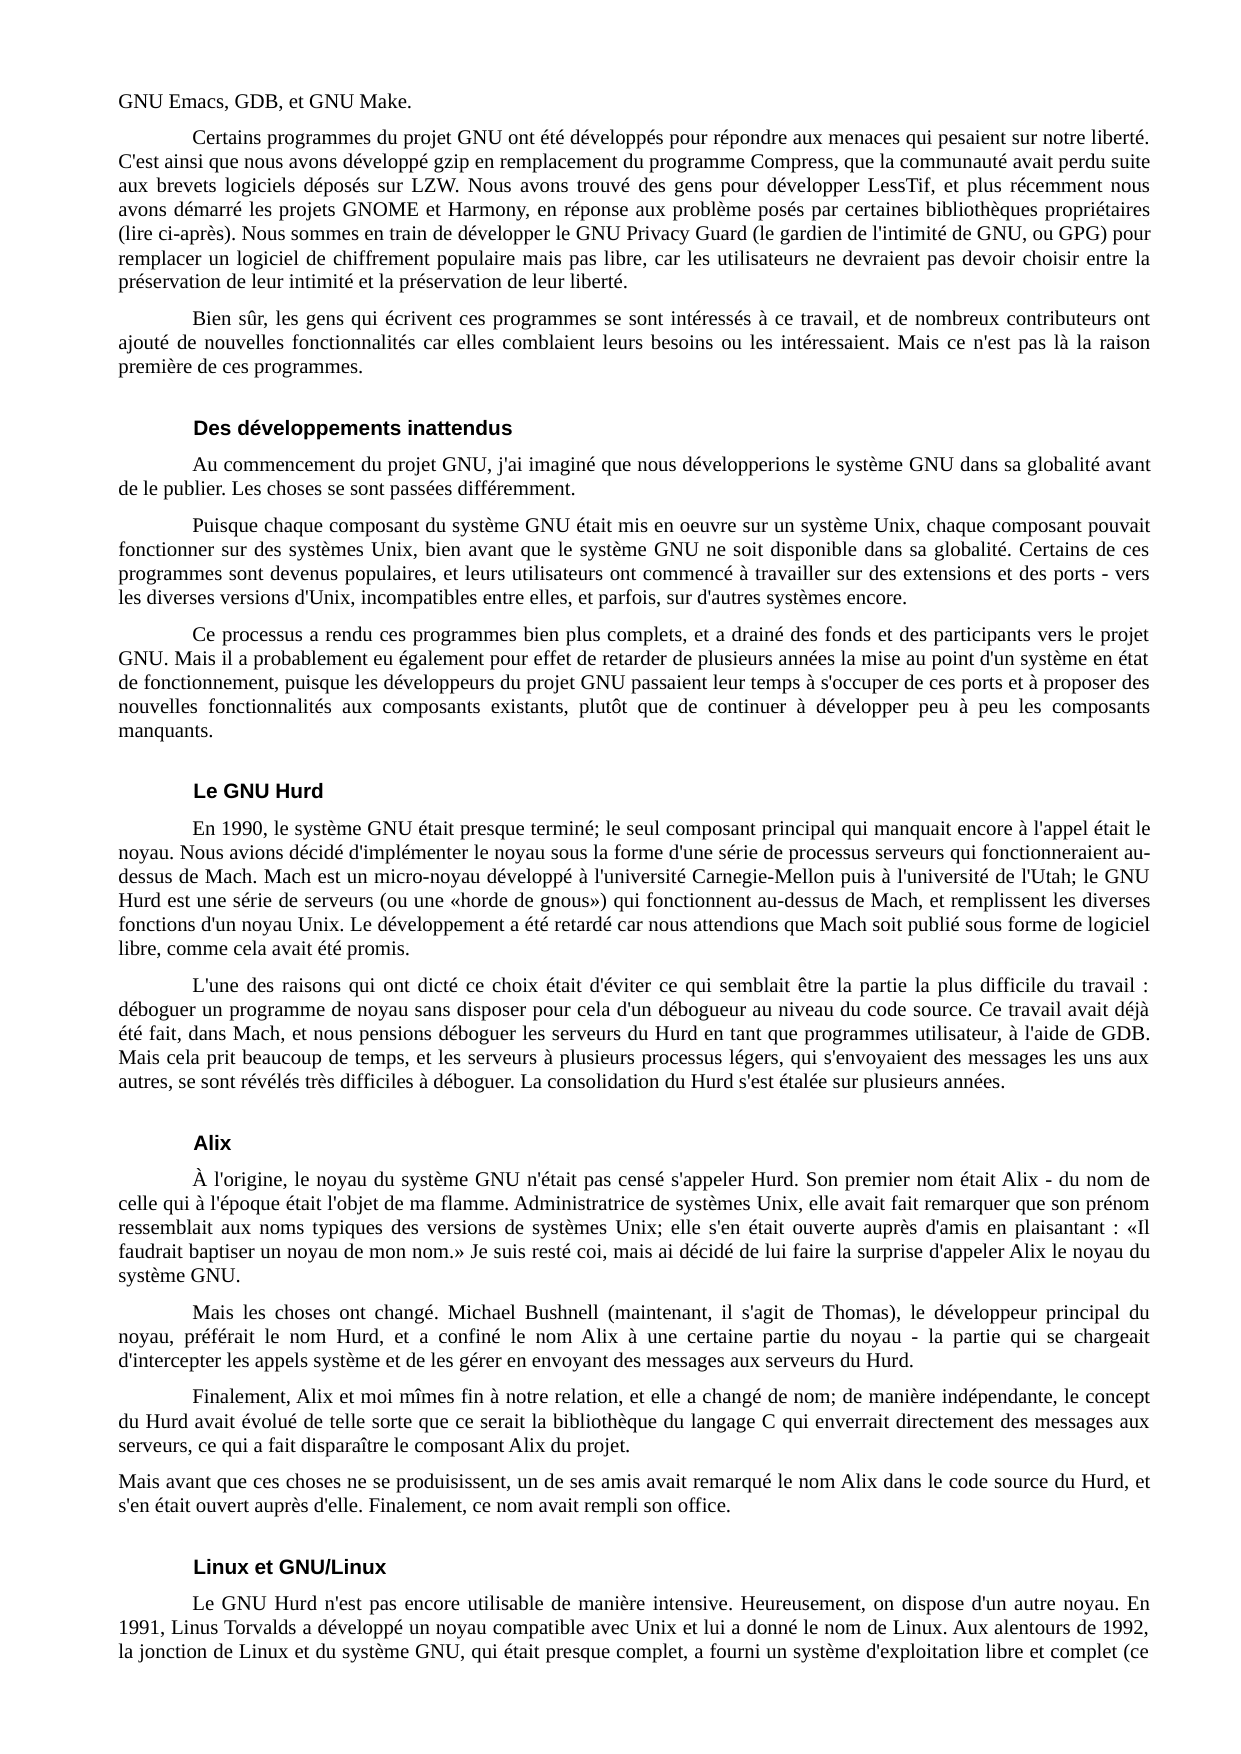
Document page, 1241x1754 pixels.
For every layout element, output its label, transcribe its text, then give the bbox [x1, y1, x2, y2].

subtitle Linux et GNU/Linux [118, 1555, 1152, 1579]
text À l'origine, le noyau du système GNU n'était pas censé s'appeler Hurd. Son premier nom était Alix - du nom de celle qui à l'époque était l'objet de ma flamme. Administratrice de systèmes Unix, elle avait fait remarquer que son prénom ressemblait aux noms typiques des versions de systèmes Unix; elle s'en était ouverte auprès d'amis en plaisantant : «Il faudrait baptiser un noyau de mon nom.» Je suis resté coi, mais ai décidé de lui faire la surprise d'appeler Alix le noyau du système GNU. [118, 1167, 1152, 1287]
text Ce processus a rendu ces programmes bien plus complets, et a drainé des fonds et des participants vers le projet GNU. Mais il a probablement eu également pour effet de retarder de plusieurs années la mise au point d'un système en état de fonctionnement, puisque les développeurs du projet GNU passaient leur temps à s'occuper de ces ports et à proposer des nouvelles fonctionnalités aux composants existants, plutôt que de continuer à développer peu à peu les composants manquants. [118, 622, 1152, 742]
text Mais avant que ces choses ne se produisissent, un de ses amis avait remarqué le nom Alix dans le code source du Hurd, et s'en était ouvert auprès d'elle. Finalement, ce nom avait rempli son office. [118, 1469, 1152, 1517]
subtitle Des développements inattendus [118, 416, 1152, 440]
text GNU Emacs, GDB, et GNU Make. [118, 88, 1152, 113]
text En 1990, le système GNU était presque terminé; le seul composant principal qui manquait encore à l'appel était le noyau. Nous avions décidé d'implémenter le noyau sous la forme d'une série de processus serveurs qui fonctionneraient au-dessus de Mach. Mach est un micro-noyau développé à l'université Carnegie-Mellon puis à l'université de l'Utah; le GNU Hurd est une série de serveurs (ou une «horde de gnous») qui fonctionnent au-dessus de Mach, et remplissent les diverses fonctions d'un noyau Unix. Le développement a été retardé car nous attendions que Mach soit publié sous forme de logiciel libre, comme cela avait été promis. [118, 816, 1152, 960]
text Le GNU Hurd n'est pas encore utilisable de manière intensive. Heureusement, on dispose d'un autre noyau. En 1991, Linus Torvalds a développé un noyau compatible avec Unix et lui a donné le nom de Linux. Aux alentours de 1992, la jonction de Linux et du système GNU, qui était presque complet, a fourni un système d'exploitation libre et complet (ce [118, 1591, 1152, 1663]
subtitle Alix [118, 1131, 1152, 1154]
subtitle Le GNU Hurd [118, 779, 1152, 803]
text L'une des raisons qui ont dicté ce choix était d'éviter ce qui semblait être la partie la plus difficile du travail : déboguer un programme de noyau sans disposer pour cela d'un débogueur au niveau du code source. Ce travail avait déjà été fait, dans Mach, et nous pensions déboguer les serveurs du Hurd en tant que programmes utilisateur, à l'aide de GDB. Mais cela prit beaucoup de temps, et les serveurs à plusieurs processus légers, qui s'envoyaient des messages les uns aux autres, se sont révélés très difficiles à déboguer. La consolidation du Hurd s'est étalée sur plusieurs années. [118, 973, 1152, 1093]
text Finalement, Alix et moi mîmes fin à notre relation, et elle a changé de nom; de manière indépendante, le concept du Hurd avait évolué de telle sorte que ce serait la bibliothèque du langage C qui enverrait directement des messages aux serveurs, ce qui a fait disparaître le composant Alix du projet. [118, 1384, 1152, 1457]
text Bien sûr, les gens qui écrivent ces programmes se sont intéressés à ce travail, et de nombreux contributeurs ont ajouté de nouvelles fonctionnalités car elles comblaient leurs besoins ou les intéressaient. Mais ce n'est pas là la raison première de ces programmes. [118, 306, 1152, 378]
text Au commencement du projet GNU, j'ai imaginé que nous développerions le système GNU dans sa globalité avant de le publier. Les choses se sont passées différemment. [118, 452, 1152, 500]
text Puisque chaque composant du système GNU était mis en oeuvre sur un système Unix, chaque composant pouvait fonctionner sur des systèmes Unix, bien avant que le système GNU ne soit disponible dans sa globalité. Certains de ces programmes sont devenus populaires, et leurs utilisateurs ont commencé à travailler sur des extensions et des ports - vers les diverses versions d'Unix, incompatibles entre elles, et parfois, sur d'autres systèmes encore. [118, 513, 1152, 609]
text Mais les choses ont changé. Michael Bushnell (maintenant, il s'agit de Thomas), le développeur principal du noyau, préférait le nom Hurd, et a confiné le nom Alix à une certaine partie du noyau - la partie qui se chargeait d'intercepter les appels système et de les gérer en envoyant des messages aux serveurs du Hurd. [118, 1300, 1152, 1372]
text Certains programmes du projet GNU ont été développés pour répondre aux menaces qui pesaient sur notre liberté. C'est ainsi que nous avons développé gzip en remplacement du programme Compress, que la communauté avait perdu suite aux brevets logiciels déposés sur LZW. Nous avons trouvé des gens pour développer LessTif, et plus récemment nous avons démarré les projets GNOME et Harmony, en réponse aux problème posés par certaines bibliothèques propriétaires (lire ci-après). Nous sommes en train de développer le GNU Privacy Guard (le gardien de l'intimité de GNU, ou GPG) pour remplacer un logiciel de chiffrement populaire mais pas libre, car les utilisateurs ne devraient pas devoir choisir entre la préservation de leur intimité et la préservation de leur liberté. [118, 125, 1152, 293]
